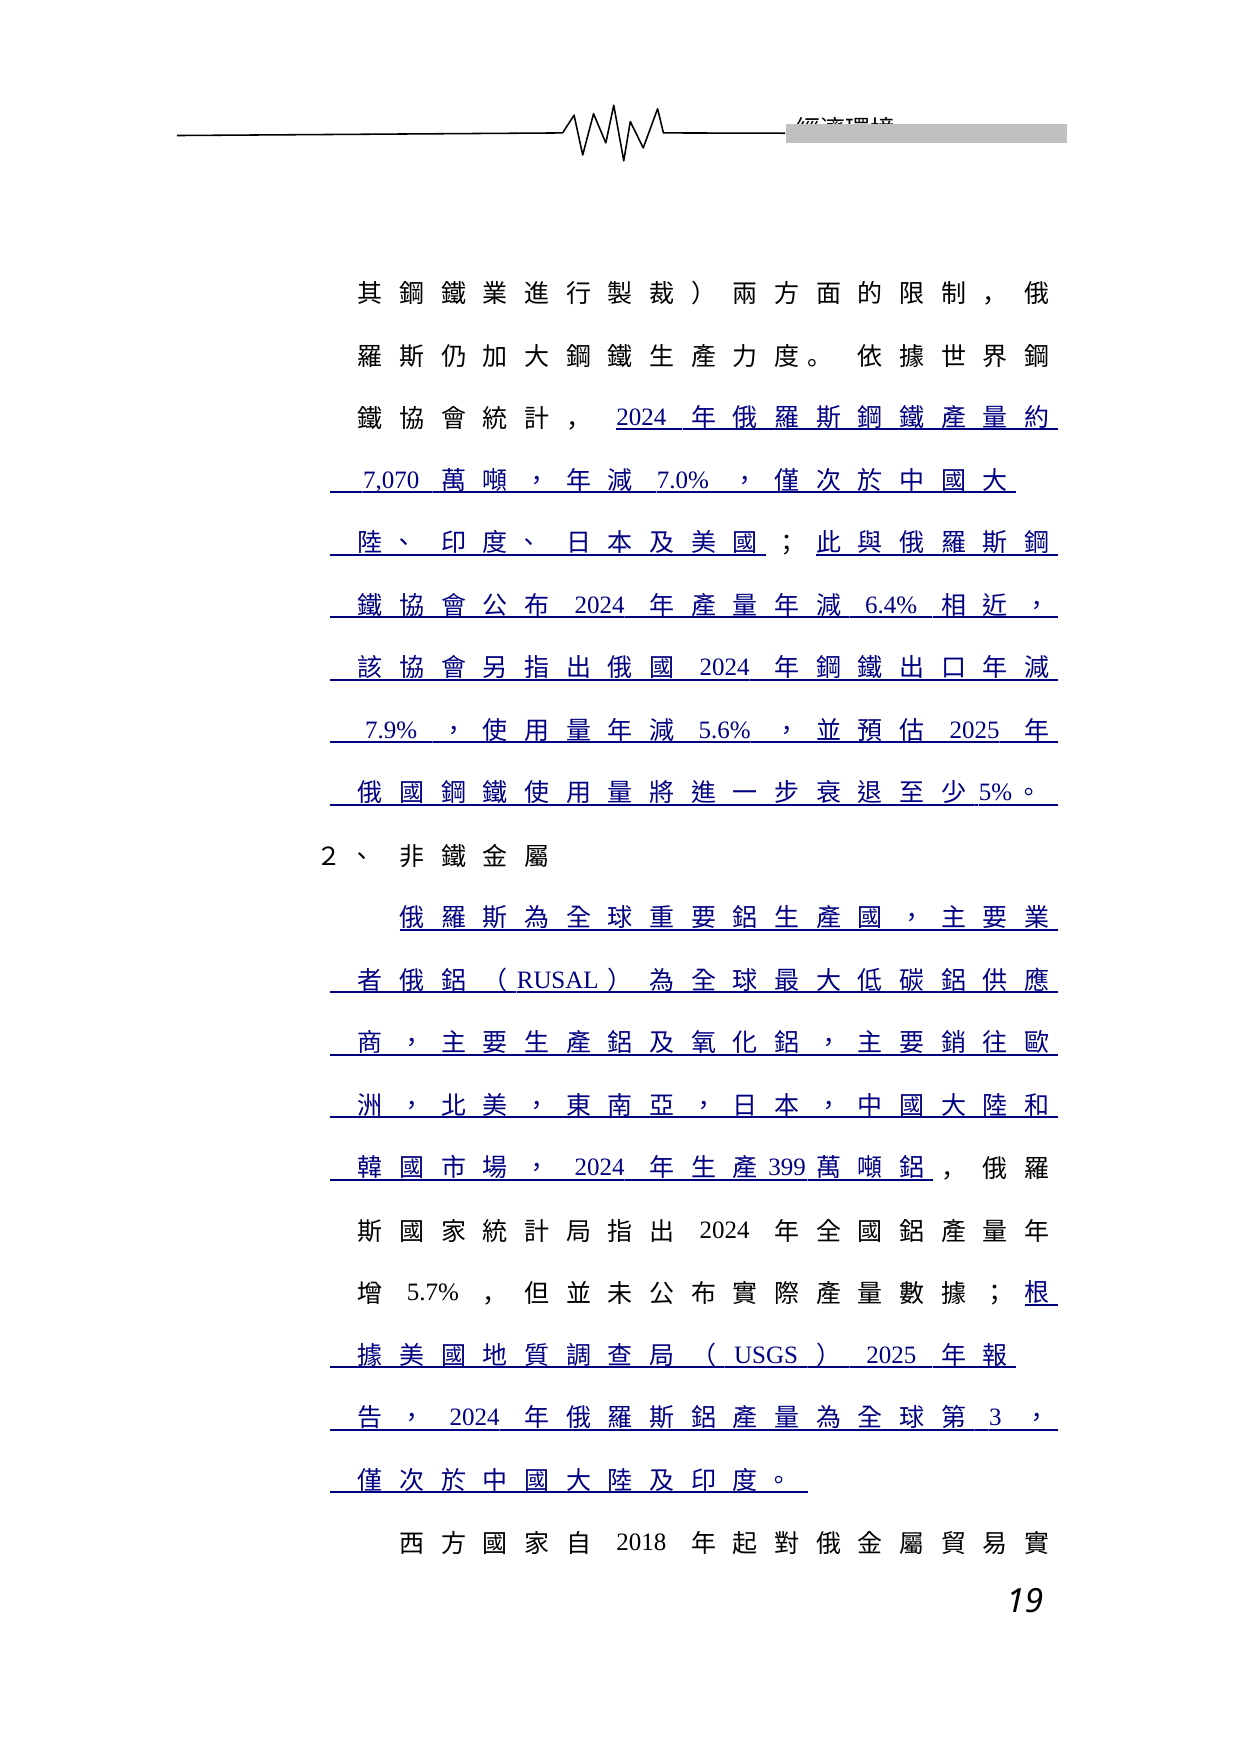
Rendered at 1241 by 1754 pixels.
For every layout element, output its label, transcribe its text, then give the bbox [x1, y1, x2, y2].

text 俄國鋼鐵使用量將進一步衰退至少5%。 [330, 743, 1058, 804]
text 其鋼鐵業進行製裁）兩方面的限制，俄羅斯仍加大鋼鐵生產力度。依據世界鋼鐵協會統計，2024年俄羅斯鋼鐵產量約7,070萬噸，年減7.0%，僅次於中國大陸、印度、日本及美國；此與俄羅斯鋼鐵協會公布2024年產量年減6.4%相近， [330, 250, 1058, 616]
text 洲，北美，東南亞，日本，中國大陸和 [330, 1056, 1058, 1116]
text 僅次於中國大陸及印度。 [330, 1431, 1058, 1500]
text 7.9%，使用量年減5.6%，並預估2025年 [330, 681, 1058, 741]
text ２、非鐵金屬 [281, 813, 1058, 875]
text 韓國市場，2024年生產399萬噸鋁，俄羅斯國家統計局指出2024年全國鋁產量年增5.7%，但並未公布實際產量數據；根據美國地質調查局（USGS）2025年報告，2024年俄羅斯鋁產量為全球第3， [330, 1118, 1058, 1429]
text 西方國家自2018年起對俄金屬貿易實 [330, 1500, 1058, 1563]
text 該協會另指出俄國2024年鋼鐵出口年減 [330, 618, 1058, 679]
text 俄羅斯為全球重要鋁生產國，主要業者俄鋁（RUSAL）為全球最大低碳鋁供應 [330, 875, 1058, 991]
text 商，主要生產鋁及氧化鋁，主要銷往歐 [330, 993, 1058, 1054]
